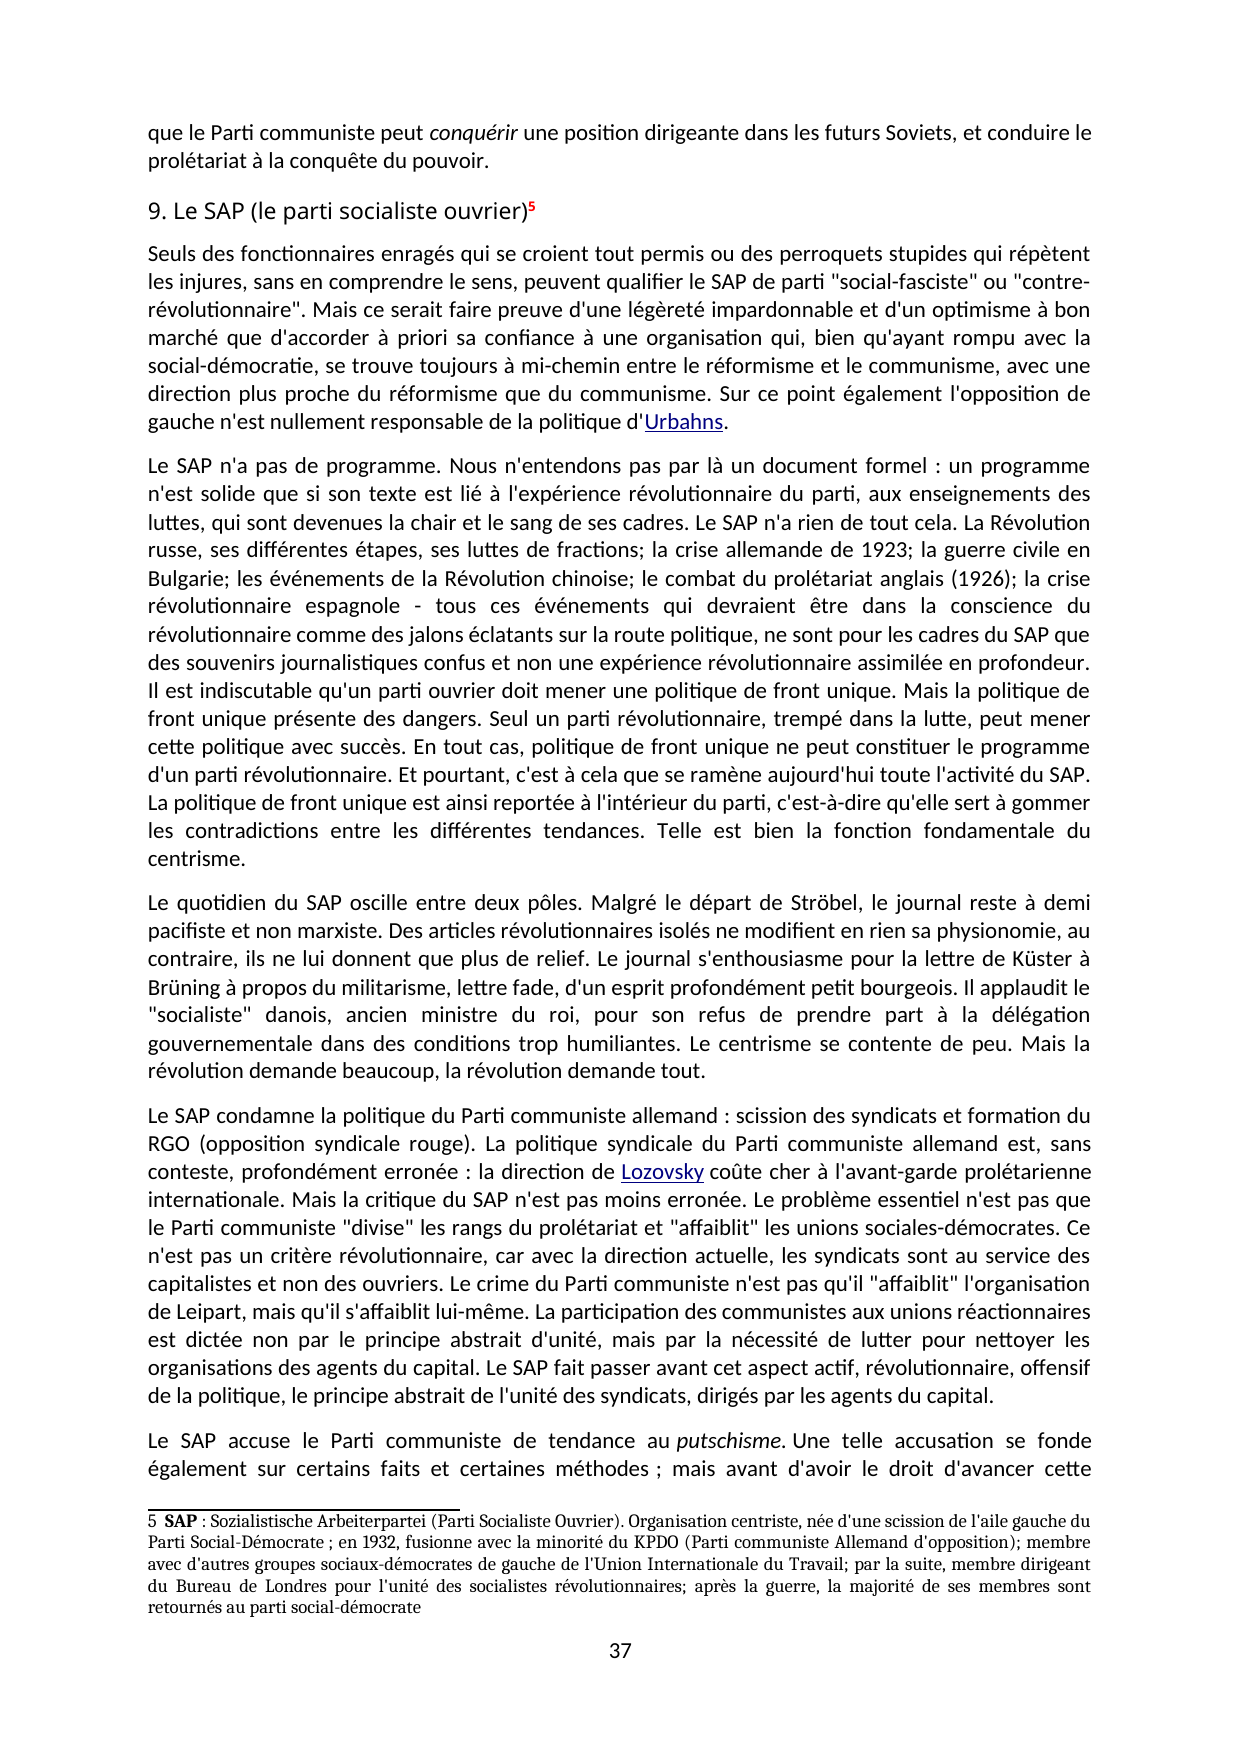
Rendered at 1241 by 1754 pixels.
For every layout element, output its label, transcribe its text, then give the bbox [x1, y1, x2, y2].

subtitle 9. Le SAP (le parti socialiste ouvrier) [148, 195, 1093, 226]
text Le quotidien du SAP oscille entre deux pôles. Malgré le départ de Ströbel, le journal reste à demi pacifiste et non marxiste. Des articles révolutionnaires isolés ne modifient en rien sa physionomie, au contraire, ils ne lui donnent que plus de relief. Le journal s'enthousiasme pour la lettre de Küster à Brüning à propos du militarisme, lettre fade, d'un esprit profondément petit bourgeois. Il applaudit le "socialiste" danois, ancien ministre du roi, pour son refus de prendre part à la délégation gouvernementale dans des conditions trop humiliantes. Le centrisme se contente de peu. Mais la révolution demande beaucoup, la révolution demande tout. [148, 888, 1093, 1085]
text Le SAP n'a pas de programme. Nous n'entendons pas par là un document formel : un programme n'est solide que si son texte est lié à l'expérience révolutionnaire du parti, aux enseignements des luttes, qui sont devenues la chair et le sang de ses cadres. Le SAP n'a rien de tout cela. La Révolution russe, ses différentes étapes, ses luttes de fractions; la crise allemande de 1923; la guerre civile en Bulgarie; les événements de la Révolution chinoise; le combat du prolétariat anglais (1926); la crise révolutionnaire espagnole - tous ces événements qui devraient être dans la conscience du révolutionnaire comme des jalons éclatants sur la route politique, ne sont pour les cadres du SAP que des souvenirs journalistiques confus et non une expérience révolutionnaire assimilée en profondeur. Il est indiscutable qu'un parti ouvrier doit mener une politique de front unique. Mais la politique de front unique présente des dangers. Seul un parti révolutionnaire, trempé dans la lutte, peut mener cette politique avec succès. En tout cas, politique de front unique ne peut constituer le programme d'un parti révolutionnaire. Et pourtant, c'est à cela que se ramène aujourd'hui toute l'activité du SAP. La politique de front unique est ainsi reportée à l'intérieur du parti, c'est-à-dire qu'elle sert à gommer les contradictions entre les différentes tendances. Telle est bien la fonction fondamentale du centrisme. [148, 452, 1093, 872]
text que le Parti communiste peut conquérir une position dirigeante dans les futurs Soviets, et conduire le prolétariat à la conquête du pouvoir. [148, 118, 1093, 174]
text Le SAP accuse le Parti communiste de tendance au putschisme. Une telle accusation se fonde également sur certains faits et certaines méthodes ; mais avant d'avoir le droit d'avancer cette [148, 1426, 1093, 1482]
text Le SAP condamne la politique du Parti communiste allemand : scission des syndicats et formation du RGO (opposition syndicale rouge). La politique syndicale du Parti communiste allemand est, sans conteste, profondément erronée : la direction de Lozovsky coûte cher à l'avant-garde prolétarienne internationale. Mais la critique du SAP n'est pas moins erronée. Le problème essentiel n'est pas que le Parti communiste "divise" les rangs du prolétariat et "affaiblit" les unions sociales-démocrates. Ce n'est pas un critère révolutionnaire, car avec la direction actuelle, les syndicats sont au service des capitalistes et non des ouvriers. Le crime du Parti communiste n'est pas qu'il "affaiblit" l'organisation de Leipart, mais qu'il s'affaiblit lui-même. La participation des communistes aux unions réactionnaires est dictée non par le principe abstrait d'unité, mais par la nécessité de lutter pour nettoyer les organisations des agents du capital. Le SAP fait passer avant cet aspect actif, révolutionnaire, offensif de la politique, le principe abstrait de l'unité des syndicats, dirigés par les agents du capital. [148, 1101, 1093, 1409]
text SAP : Sozialistische Arbeiterpartei (Parti Socialiste Ouvrier). Organisation centriste, née d'une scission de l'aile gauche du Parti Social-Démocrate ; en 1932, fusionne avec la minorité du KPDO (Parti communiste Allemand d'opposition); membre avec d'autres groupes sociaux-démocrates de gauche de l'Union Internationale du Travail; par la suite, membre dirigeant du Bureau de Londres pour l'unité des socialistes révolutionnaires; après la guerre, la majorité de ses membres sont retournés au parti social-démocrate [148, 1510, 1093, 1618]
text Seuls des fonctionnaires enragés qui se croient tout permis ou des perroquets stupides qui répètent les injures, sans en comprendre le sens, peuvent qualifier le SAP de parti "social-fasciste" ou "contre-révolutionnaire". Mais ce serait faire preuve d'une légèreté impardonnable et d'un optimisme à bon marché que d'accorder à priori sa confiance à une organisation qui, bien qu'ayant rompu avec la social-démocratie, se trouve toujours à mi-chemin entre le réformisme et le communisme, avec une direction plus proche du réformisme que du communisme. Sur ce point également l'opposition de gauche n'est nullement responsable de la politique d'Urbahns. [148, 239, 1093, 435]
